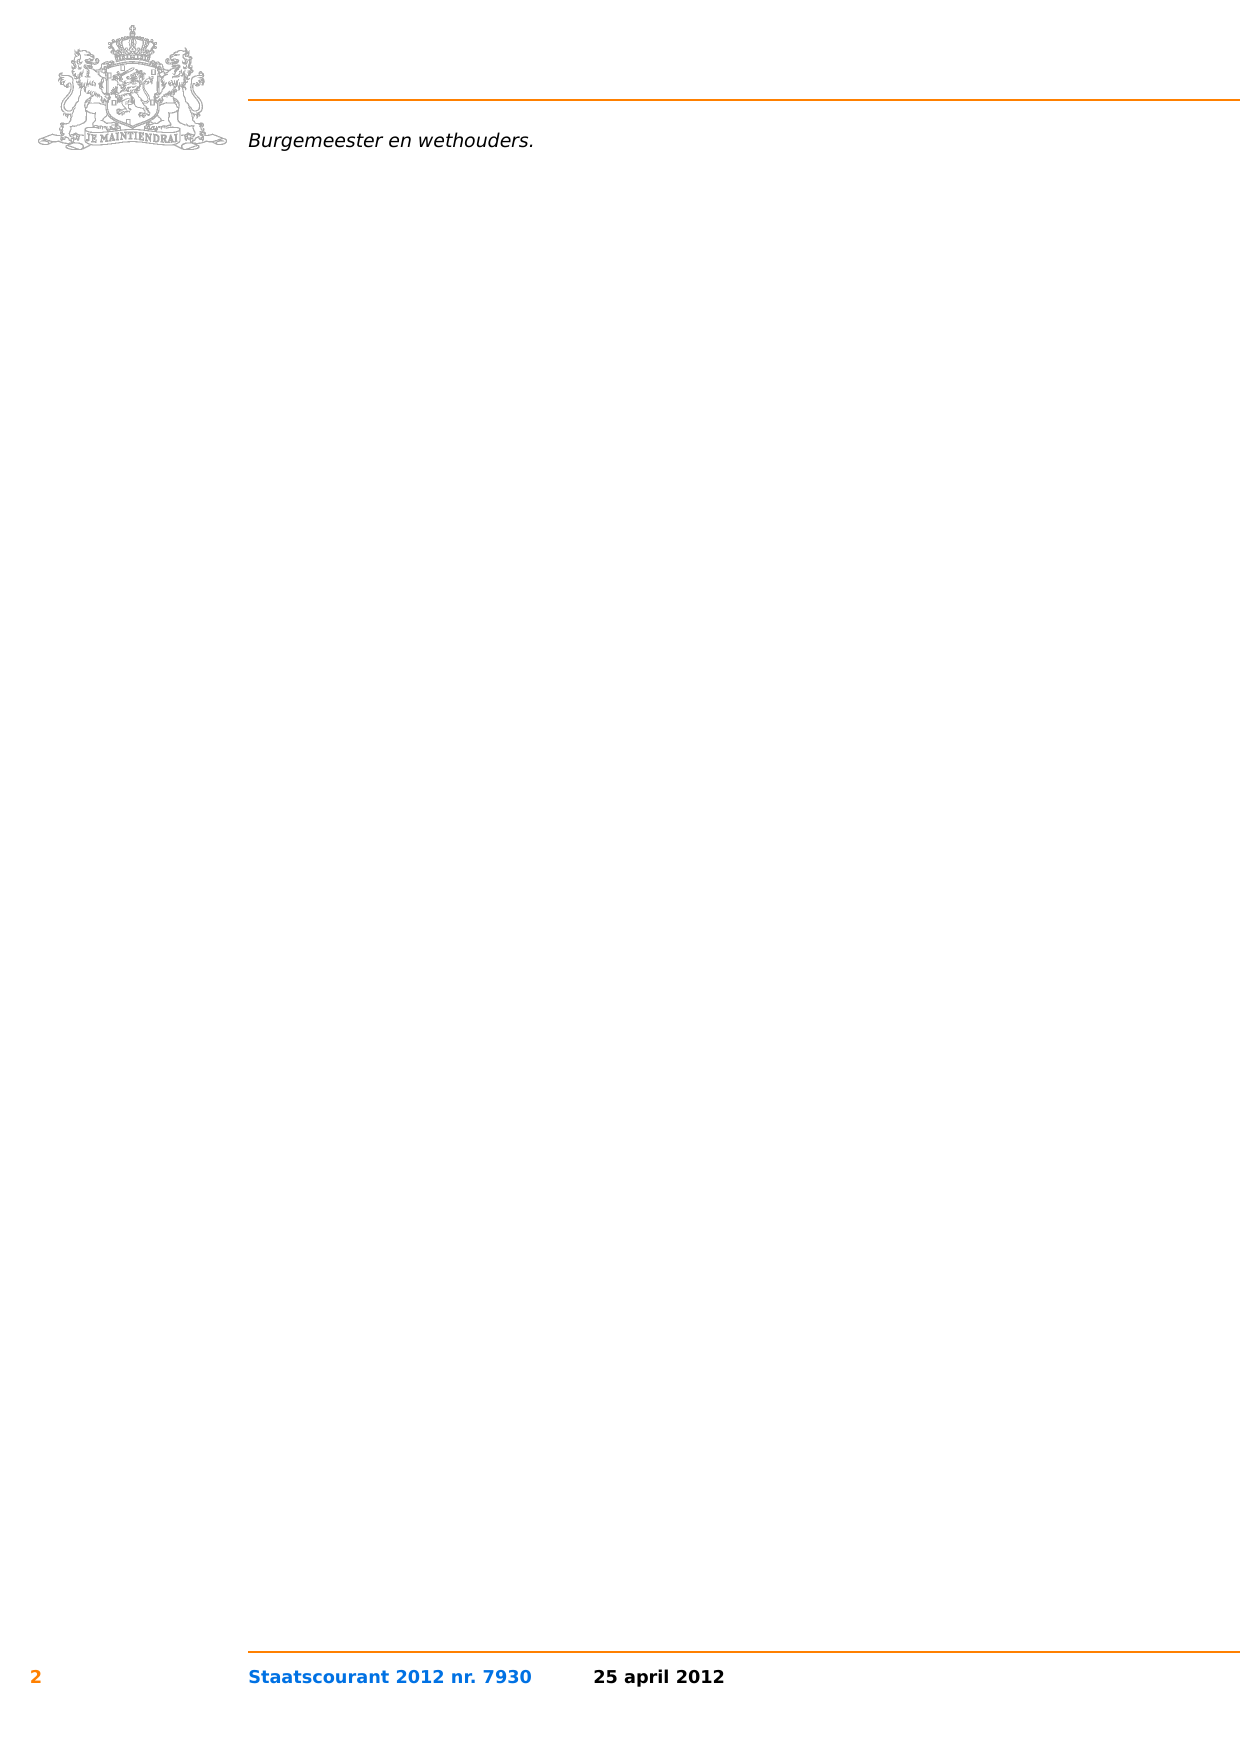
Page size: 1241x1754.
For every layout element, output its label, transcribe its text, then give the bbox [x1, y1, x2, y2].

text Burgemeester en wethouders. [248, 130, 1163, 152]
picture [38, 25, 227, 150]
